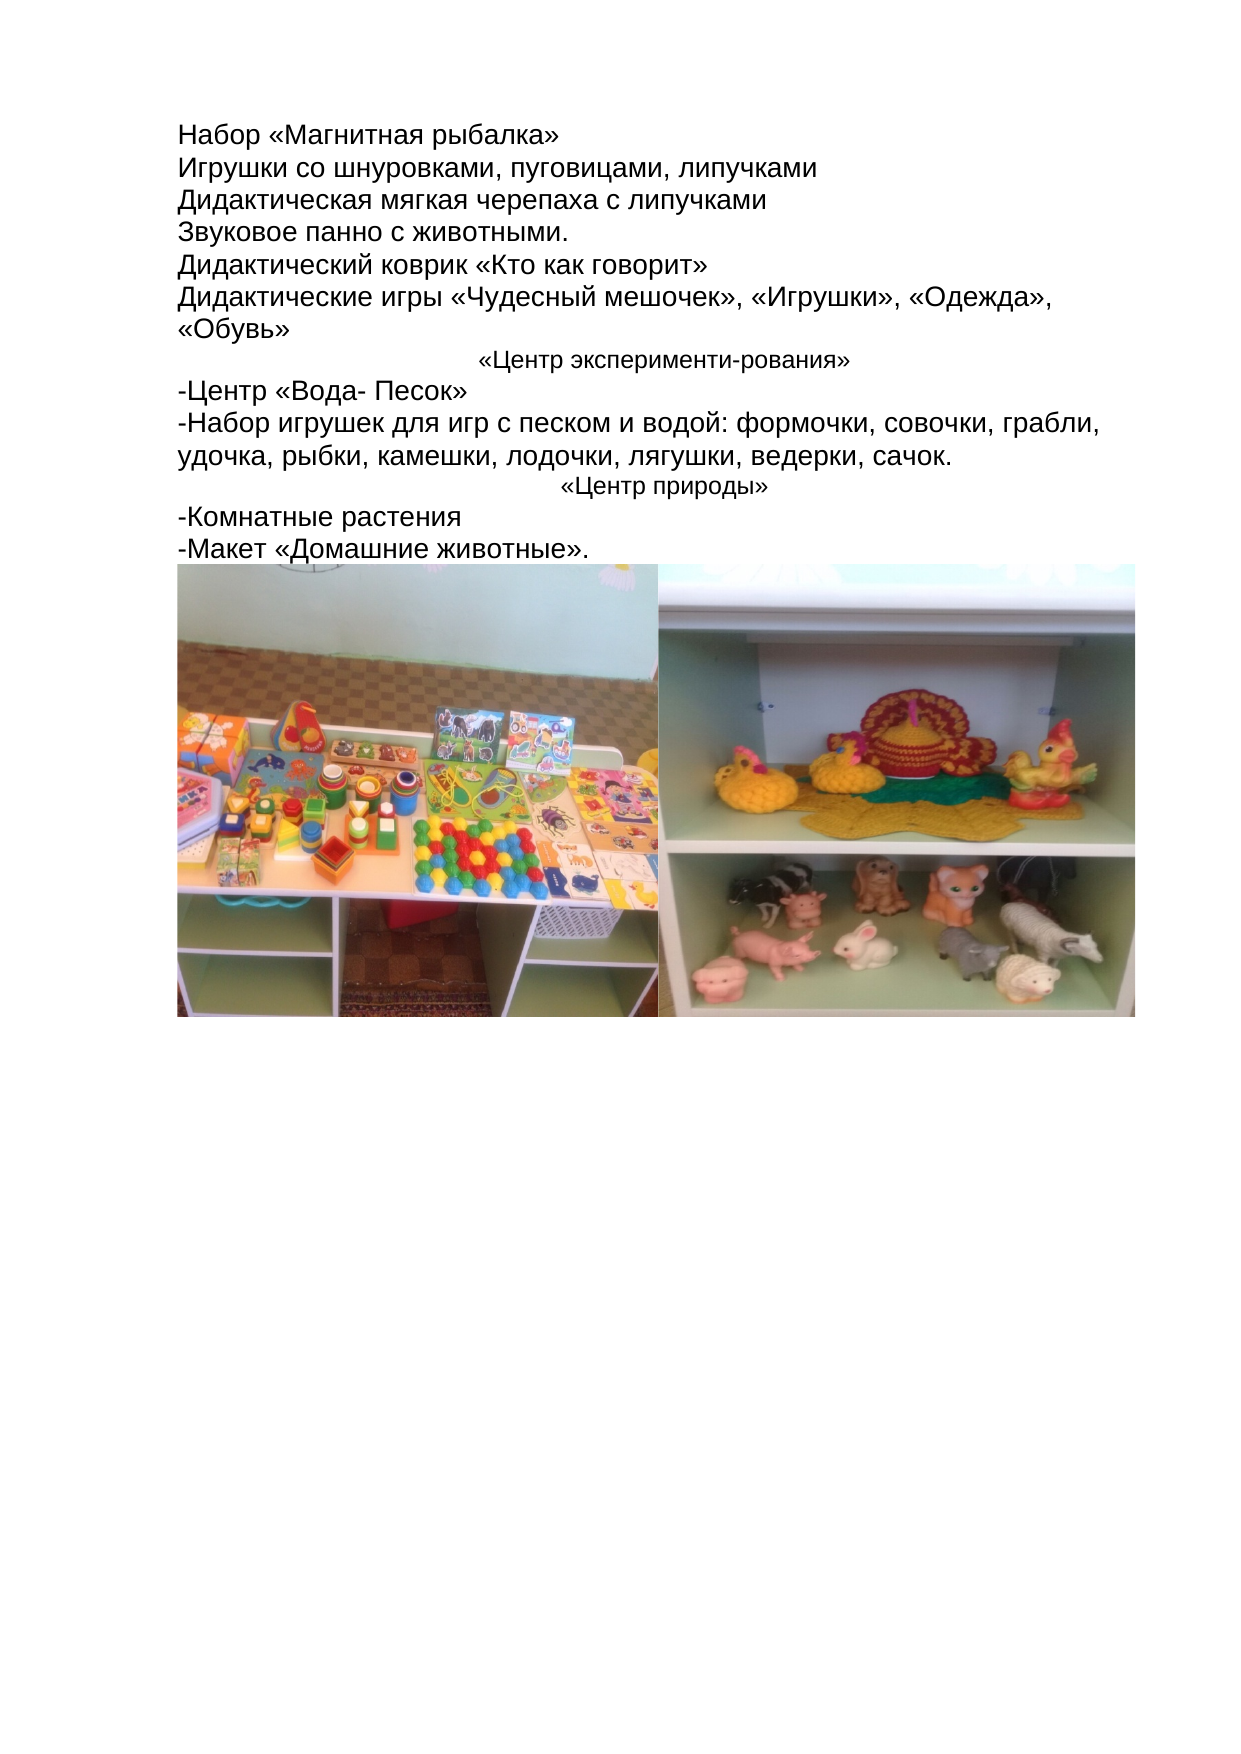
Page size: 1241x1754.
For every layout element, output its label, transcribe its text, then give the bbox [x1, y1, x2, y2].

text Дидактический коврик «Кто как говорит» [177, 248, 1152, 280]
text «Центр природы» [177, 471, 1152, 499]
text -Макет «Домашние животные». [177, 532, 1152, 564]
picture [177, 564, 1135, 1017]
text удочка, рыбки, камешки, лодочки, лягушки, ведерки, сачок. [177, 438, 1152, 471]
text Звуковое панно с животными. [177, 215, 1152, 248]
text Набор «Магнитная рыбалка» [177, 118, 1152, 151]
text Игрушки со шнуровками, пуговицами, липучками [177, 151, 1152, 183]
text Дидактические игры «Чудесный мешочек», «Игрушки», «Одежда», «Обувь» [177, 280, 1152, 345]
text -Набор игрушек для игр с песком и водой: формочки, совочки, грабли, [177, 406, 1152, 438]
text Дидактическая мягкая черепаха с липучками [177, 183, 1152, 215]
text -Центр «Вода- Песок» [177, 374, 1152, 406]
text «Центр эксперименти-рования» [177, 345, 1152, 374]
text -Комнатные растения [177, 499, 1152, 532]
